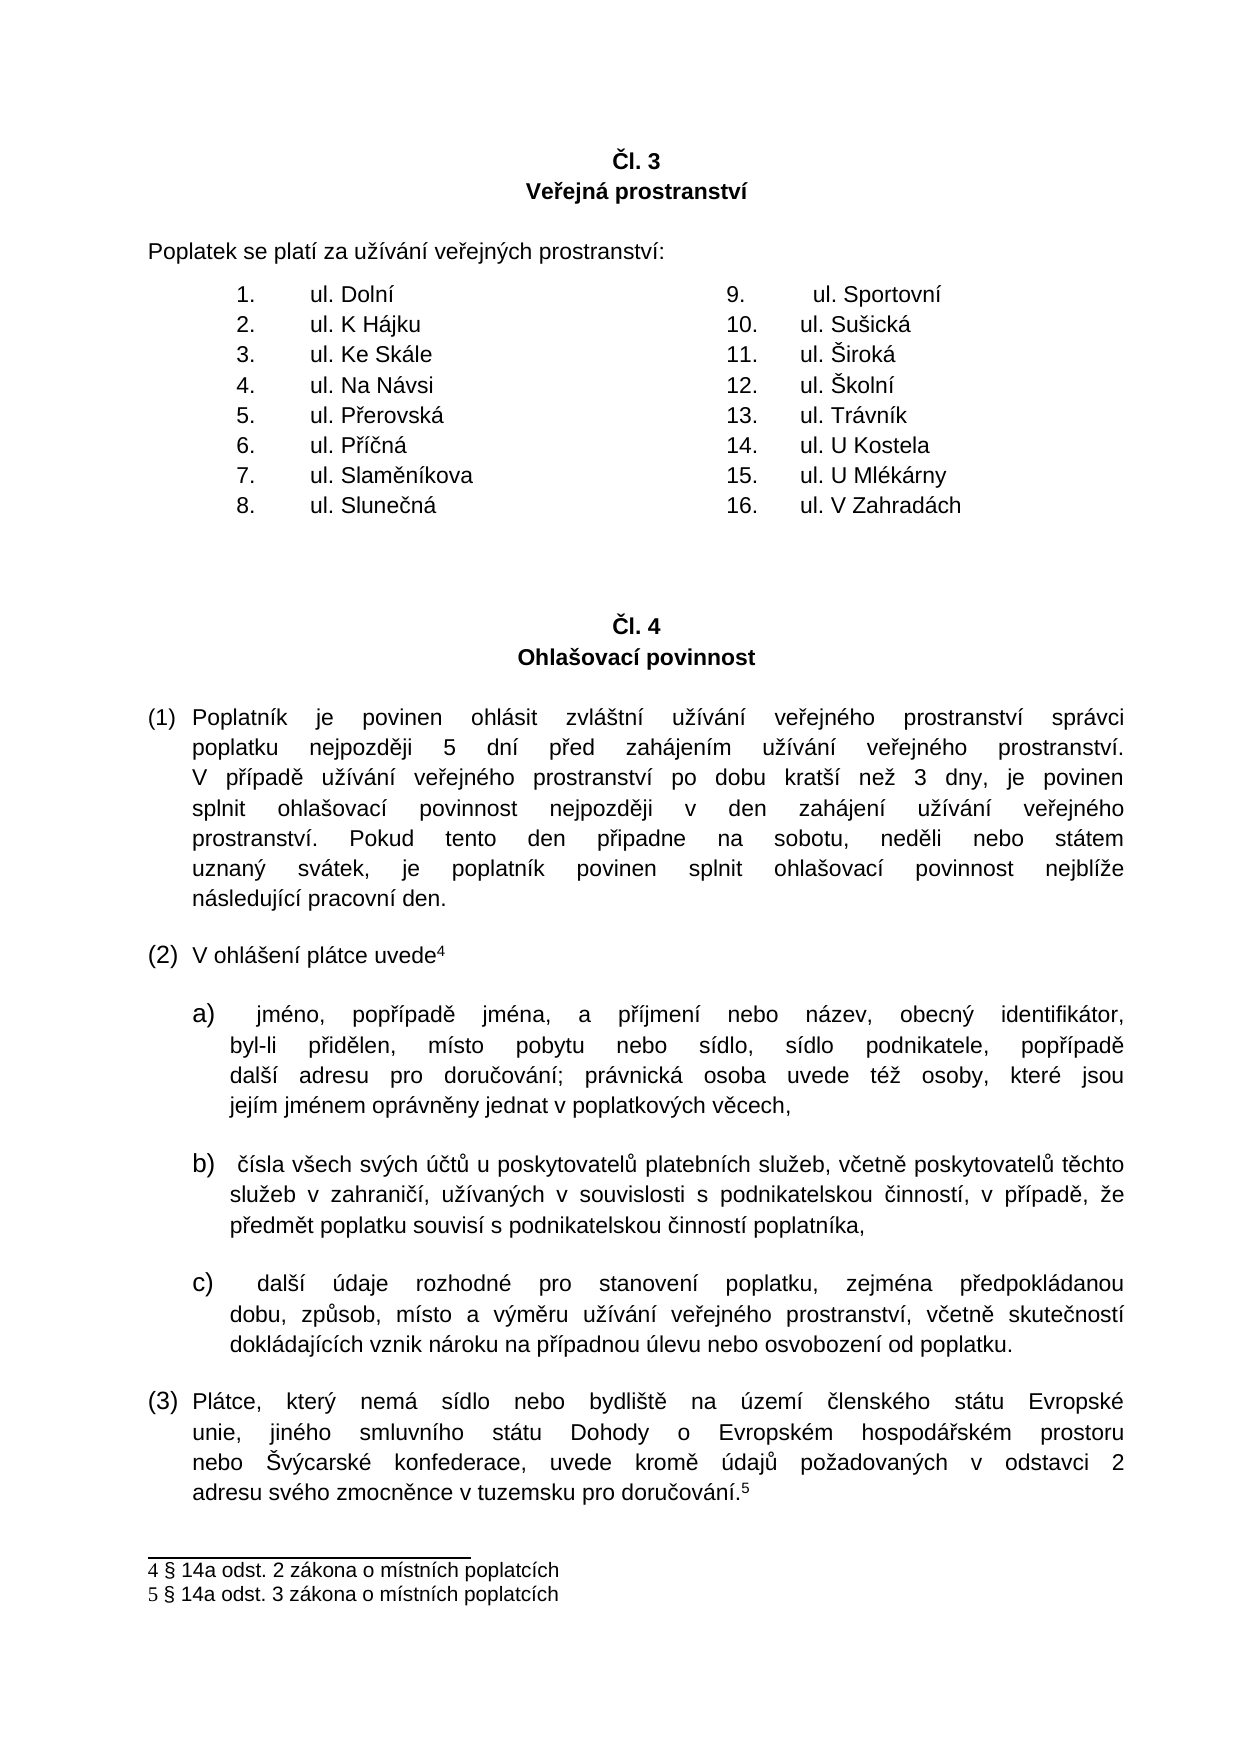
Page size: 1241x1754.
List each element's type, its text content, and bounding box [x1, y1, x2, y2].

list ul. Slunečná [236, 492, 635, 519]
list ul. Sportovní [726, 281, 1125, 307]
list ul. Ke Skále [236, 341, 635, 368]
list ul. U Kostela [726, 432, 1125, 458]
list ul. V Zahradách [726, 492, 1125, 519]
list ul. U Mlékárny [726, 462, 1125, 488]
list ul. Trávník [726, 402, 1125, 428]
list ul. K Hájku [236, 311, 635, 337]
list čísla všech svých účtů u poskytovatelů platebních služeb, včetně poskytovatelů těchto služeb v zahraničí, užívaných v souvislosti s podnikatelskou činností, v případě, že předmět poplatku souvisí s podnikatelskou činností poplatníka, [192, 1148, 1125, 1238]
list ul. Školní [726, 372, 1125, 398]
text Poplatek se platí za užívání veřejných prostranství: [148, 238, 1125, 264]
list ul. Sušická [726, 311, 1125, 337]
text Čl. 4 Ohlašovací povinnost [148, 613, 1125, 670]
list další údaje rozhodné pro stanovení poplatku, zejména předpokládanou dobu, způsob, místo a výměru užívání veřejného prostranství, včetně skutečností dokládajících vznik nároku na případnou úlevu nebo osvobození od poplatku. [192, 1267, 1125, 1357]
list § 14a odst. 2 zákona o místních poplatcích [148, 1558, 1125, 1582]
list V ohlášení plátce uvede [148, 940, 1125, 969]
list ul. Slaměníkova [236, 462, 635, 488]
list ul. Široká [726, 341, 1125, 368]
list ul. Dolní [236, 281, 635, 307]
list Poplatník je povinen ohlásit zvláštní užívání veřejného prostranství správci poplatku nejpozději 5 dní před zahájením užívání veřejného prostranství. V případě užívání veřejného prostranství po dobu kratší než 3 dny, je povinen splnit ohlašovací povinnost nejpozději v den zahájení užívání veřejného prostranství. Pokud tento den připadne na sobotu, neděli nebo státem uznaný svátek, je poplatník povinen splnit ohlašovací povinnost nejblíže následující pracovní den. [148, 704, 1125, 911]
list ul. Na Návsi [236, 372, 635, 398]
text Čl. 3 Veřejná prostranství [148, 148, 1125, 204]
list ul. Příčná [236, 432, 635, 458]
list ul. Přerovská [236, 402, 635, 428]
list § 14a odst. 3 zákona o místních poplatcích [148, 1582, 1125, 1606]
list jméno, popřípadě jména, a příjmení nebo název, obecný identifikátor, byl-li přidělen, místo pobytu nebo sídlo, sídlo podnikatele, popřípadě další adresu pro doručování; právnická osoba uvede též osoby, které jsou jejím jménem oprávněny jednat v poplatkových věcech, [192, 998, 1125, 1119]
list Plátce, který nemá sídlo nebo bydliště na území členského státu Evropské unie, jiného smluvního státu Dohody o Evropském hospodářském prostoru nebo Švýcarské konfederace, uvede kromě údajů požadovaných v odstavci 2 adresu svého zmocněnce v tuzemsku pro doručování. [148, 1386, 1125, 1505]
